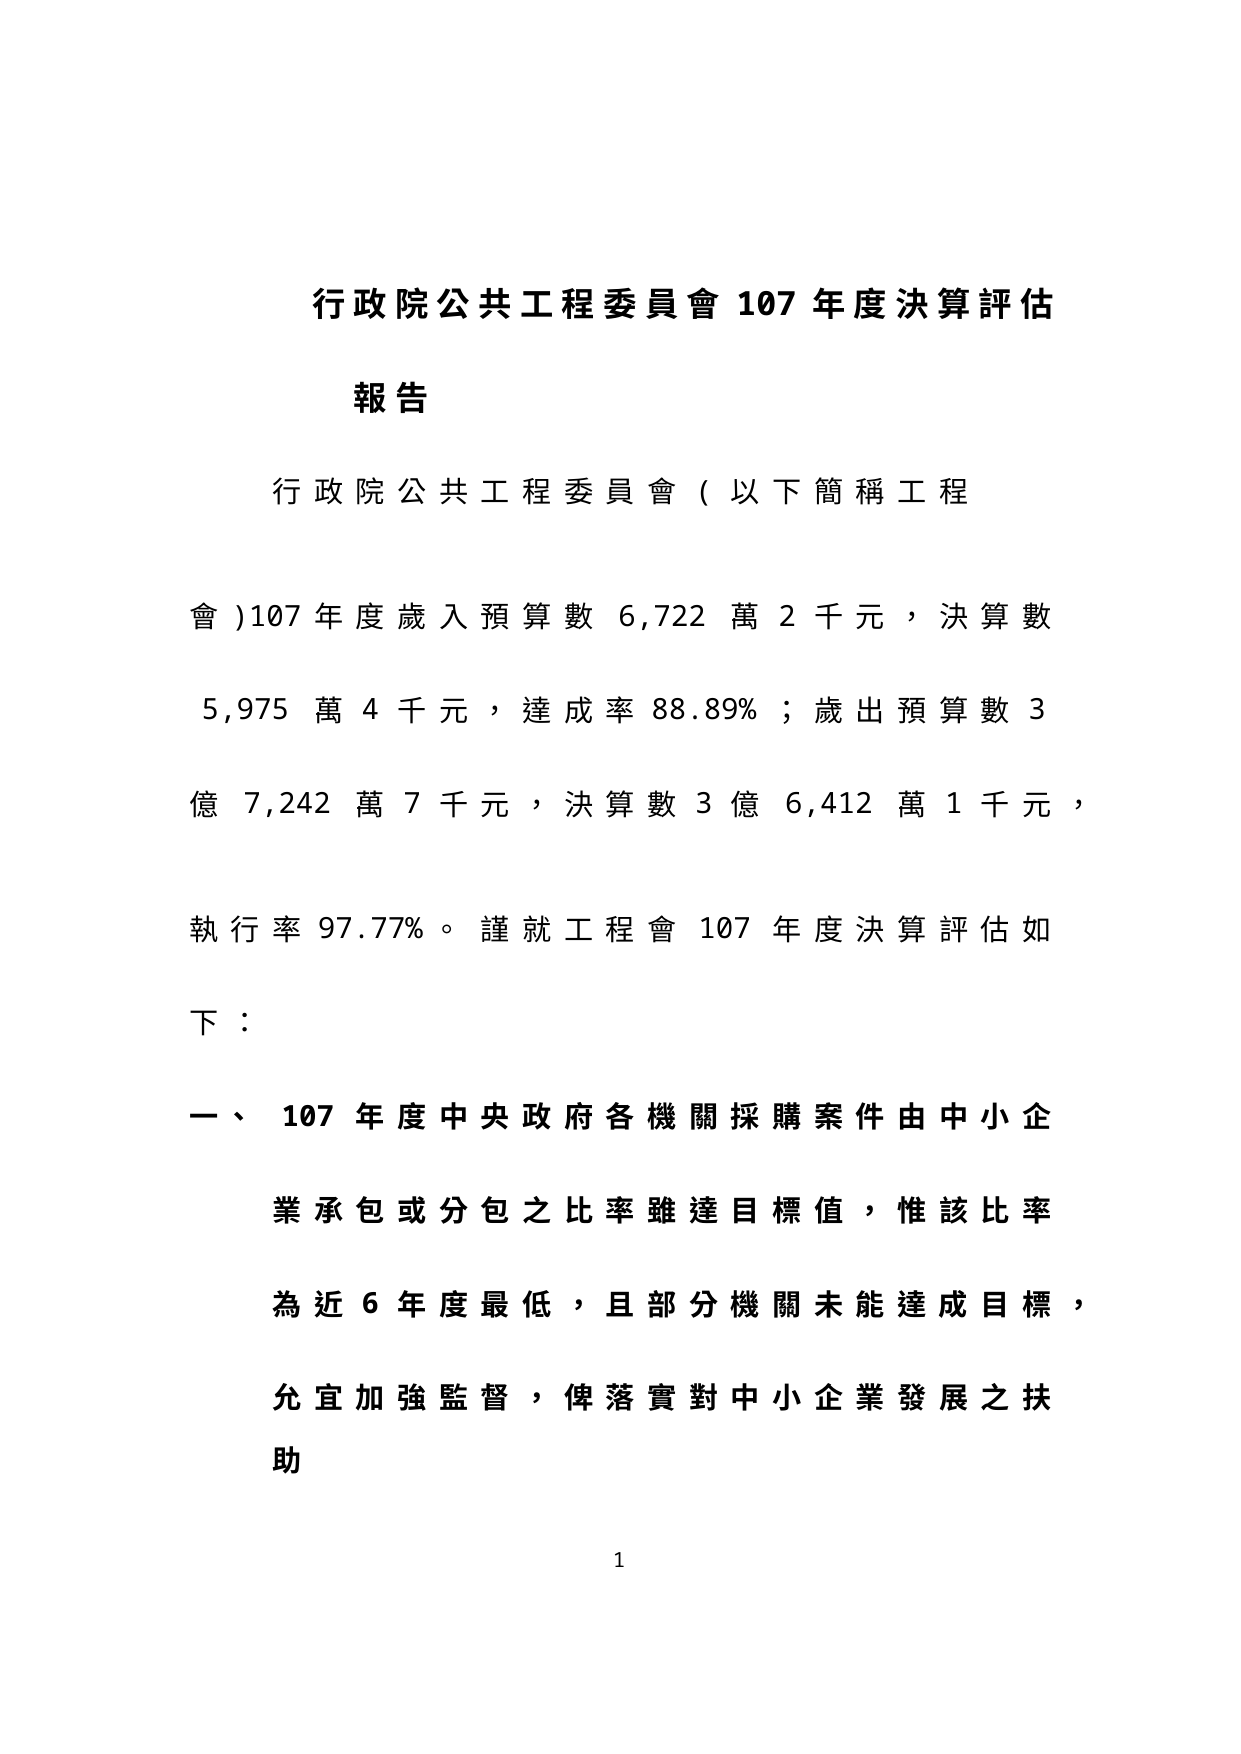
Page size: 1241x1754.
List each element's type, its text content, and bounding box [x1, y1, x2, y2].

text 行政院公共工程委員會(以下簡稱工程會)107年度歲入預算數6,722萬2千元，決算數5,975萬4千元，達成率88.89%；歲出預算數3億7,242萬7千元，決算數3億6,412萬1千元，執行率97.77%。謹就工程會107年度決算評估如下： [183, 417, 1058, 1042]
text 一、107年度中央政府各機關採購案件由中小企業承包或分包之比率雖達目標值，惟該比率為近6年度最低，且部分機關未能達成目標，允宜加強監督，俾落實對中小企業發展之扶助 [183, 1042, 1058, 1479]
text 行政院公共工程委員會107年度決算評估報告 [301, 229, 1058, 417]
